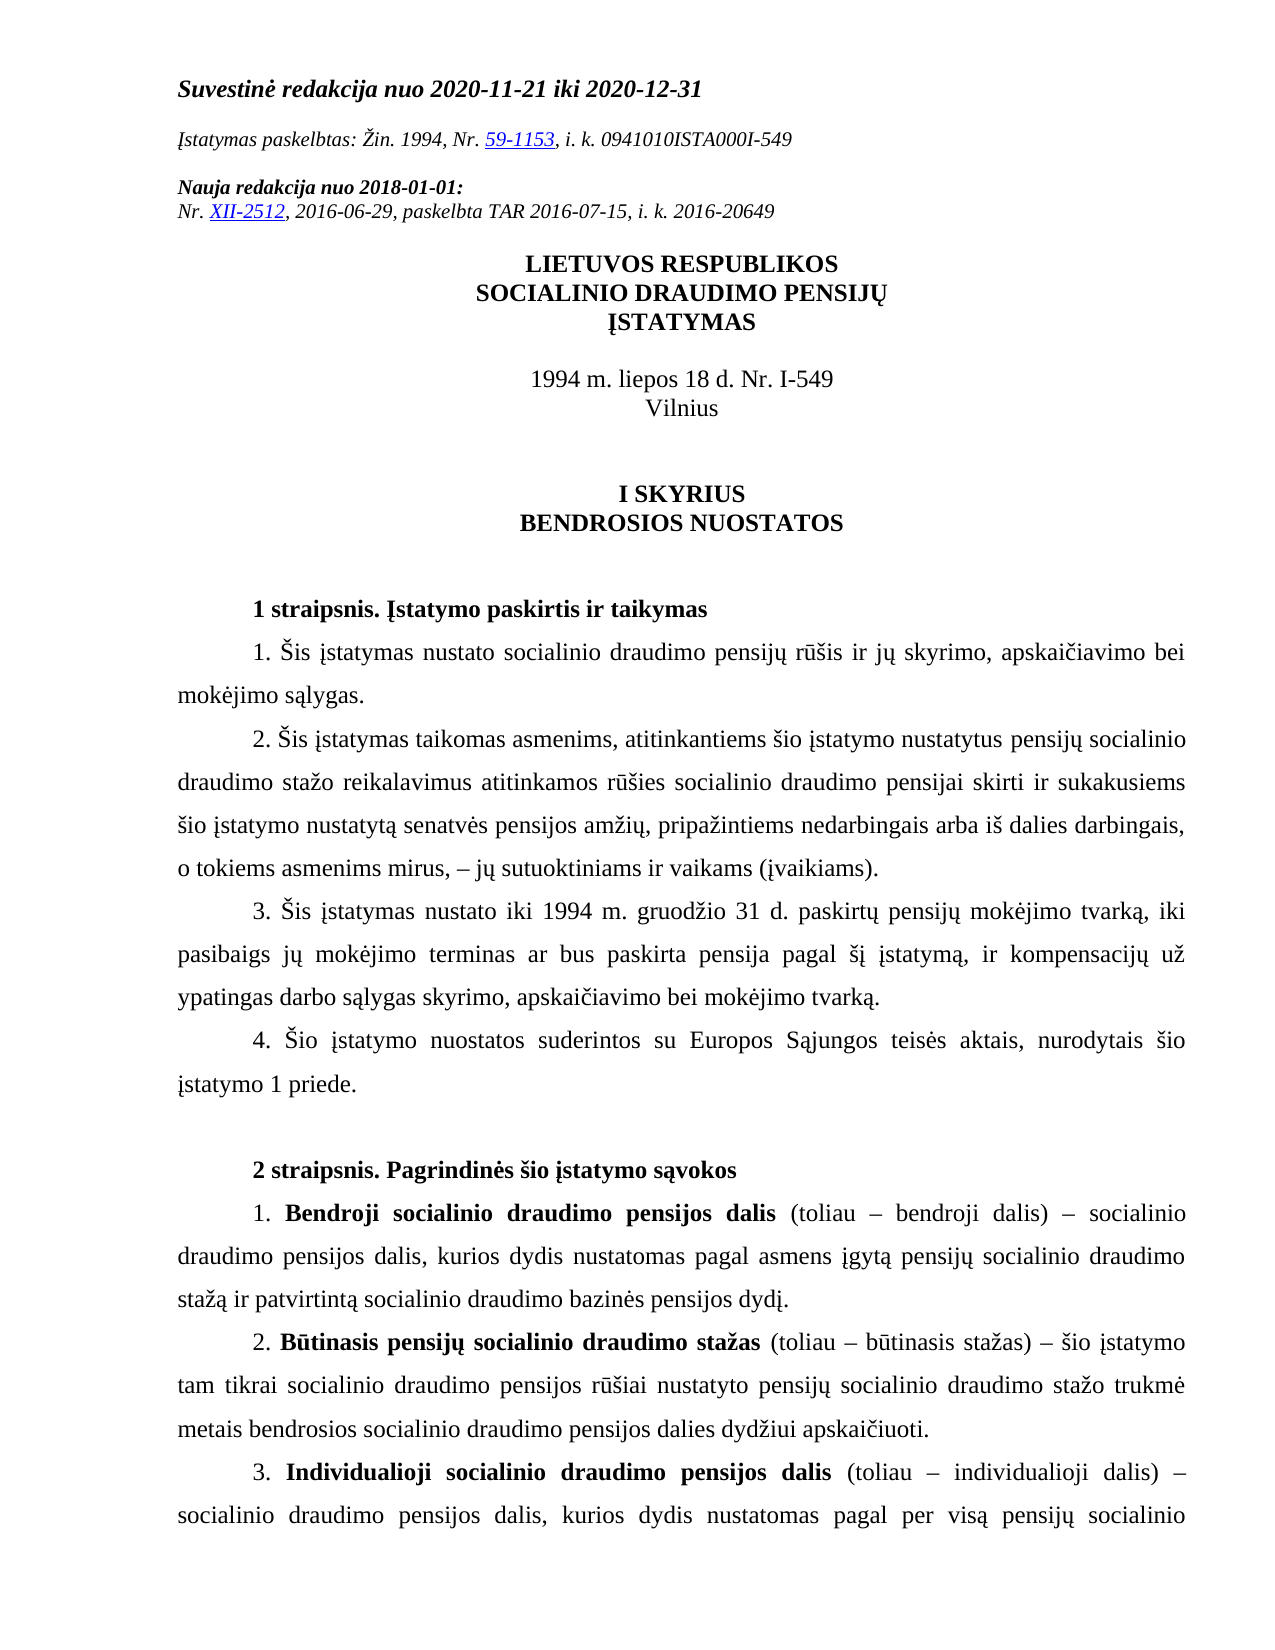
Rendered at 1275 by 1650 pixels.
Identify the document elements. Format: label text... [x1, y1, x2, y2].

text 2. Šis įstatymas taikomas asmenims, atitinkantiems šio įstatymo nustatytus pensijų socialinio draudimo stažo reikalavimus atitinkamos rūšies socialinio draudimo pensijai skirti ir sukakusiems šio įstatymo nustatytą senatvės pensijos amžių, pripažintiems nedarbingais arba iš dalies darbingais, o tokiems asmenims mirus, – jų sutuoktiniams ir vaikams (įvaikiams). [177, 724, 1186, 882]
text Nr. XII-2512, 2016-06-29, paskelbta TAR 2016-07-15, i. k. 2016-20649 [177, 199, 1186, 223]
text 3. Individualioji socialinio draudimo pensijos dalis (toliau – individualioji dalis) – socialinio draudimo pensijos dalis, kurios dydis nustatomas pagal per visą pensijų socialinio [177, 1457, 1186, 1529]
text Suvestinė redakcija nuo 2020-11-21 iki 2020-12-31 [177, 74, 1186, 103]
text 1994 m. liepos 18 d. Nr. I-549 [177, 364, 1186, 393]
text 4. Šio įstatymo nuostatos suderintos su Europos Sąjungos teisės aktais, nurodytais šio įstatymo 1 priede. [177, 1026, 1186, 1097]
text 1 straipsnis. Įstatymo paskirtis ir taikymas [177, 594, 1186, 623]
text 1. Bendroji socialinio draudimo pensijos dalis (toliau – bendroji dalis) – socialinio draudimo pensijos dalis, kurios dydis nustatomas pagal asmens įgytą pensijų socialinio draudimo stažą ir patvirtintą socialinio draudimo bazinės pensijos dydį. [177, 1198, 1186, 1313]
text 2. Būtinasis pensijų socialinio draudimo stažas (toliau – būtinasis stažas) – šio įstatymo tam tikrai socialinio draudimo pensijos rūšiai nustatyto pensijų socialinio draudimo stažo trukmė metais bendrosios socialinio draudimo pensijos dalies dydžiui apskaičiuoti. [177, 1327, 1186, 1442]
text LIETUVOS RESPUBLIKOS SOCIALINIO DRAUDIMO PENSIJŲ ĮSTATYMAS [177, 249, 1186, 336]
text Nauja redakcija nuo 2018-01-01: [177, 175, 1186, 199]
text 2 straipsnis. Pagrindinės šio įstatymo sąvokos [177, 1155, 1186, 1184]
text 1. Šis įstatymas nustato socialinio draudimo pensijų rūšis ir jų skyrimo, apskaičiavimo bei mokėjimo sąlygas. [177, 637, 1186, 709]
text BENDROSIOS NUOSTATOS [177, 508, 1186, 537]
text Vilnius [177, 393, 1186, 422]
text Įstatymas paskelbtas: Žin. 1994, Nr. 59-1153, i. k. 0941010ISTA000I-549 [177, 127, 1186, 151]
text 3. Šis įstatymas nustato iki 1994 m. gruodžio 31 d. paskirtų pensijų mokėjimo tvarką, iki pasibaigs jų mokėjimo terminas ar bus paskirta pensija pagal šį įstatymą, ir kompensacijų už ypatingas darbo sąlygas skyrimo, apskaičiavimo bei mokėjimo tvarką. [177, 896, 1186, 1011]
text I SKYRIUS [177, 479, 1186, 508]
